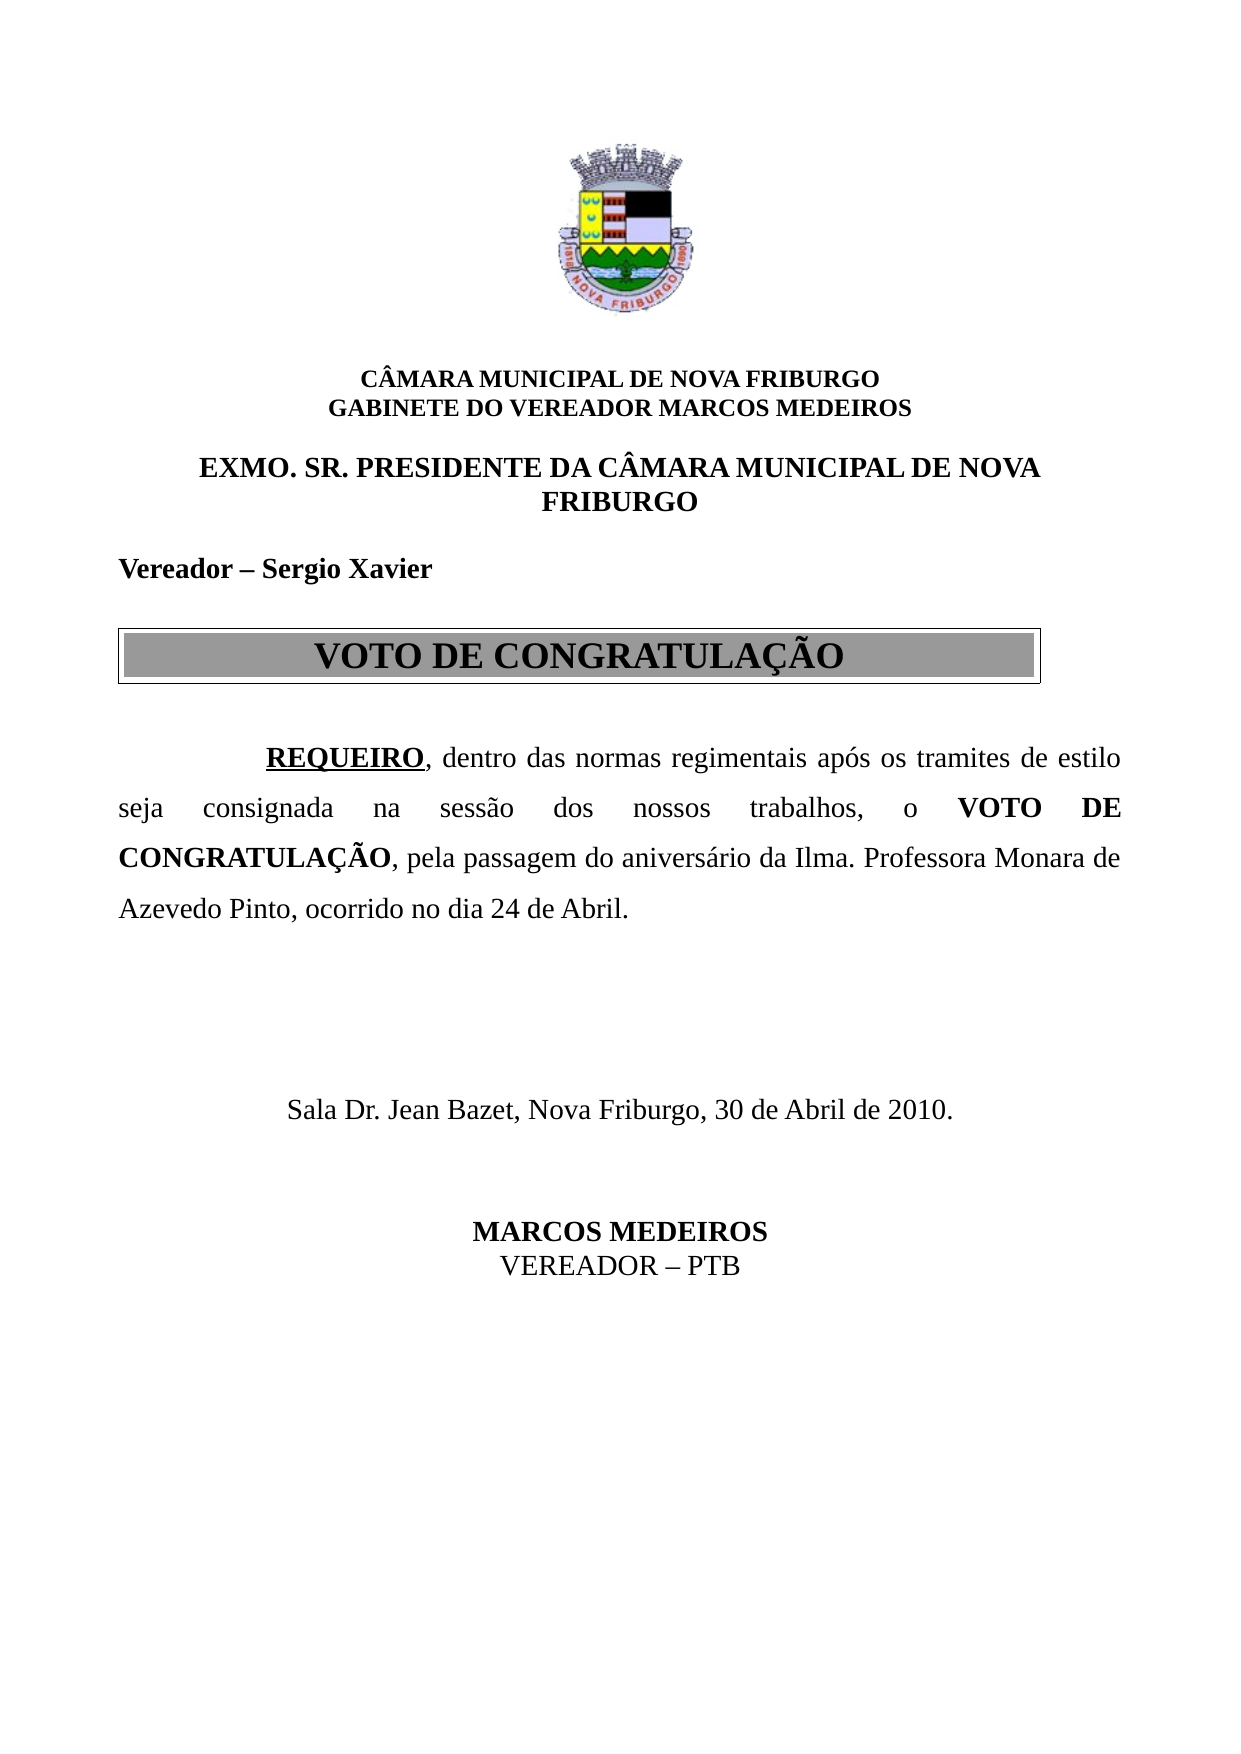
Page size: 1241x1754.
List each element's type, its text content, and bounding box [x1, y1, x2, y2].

text CÂMARA MUNICIPAL DE NOVA FRIBURGO [118, 364, 1122, 393]
text Sala Dr. Jean Bazet, Nova Friburgo, 30 de Abril de 2010. [118, 1092, 1122, 1125]
text Vereador – Sergio Xavier [118, 551, 1122, 584]
text MARCOS MEDEIROS [118, 1214, 1122, 1248]
text VEREADOR – PTB [118, 1248, 1122, 1282]
text GABINETE DO VEREADOR MARCOS MEDEIROS [118, 393, 1122, 422]
picture [537, 127, 703, 327]
text EXMO. SR. PRESIDENTE DA CÂMARA MUNICIPAL DE NOVA FRIBURGO [118, 450, 1122, 517]
text REQUEIRO, dentro das normas regimentais após os tramites de estilo seja consignada na sessão dos nossos trabalhos, o VOTO DE CONGRATULAÇÃO, pela passagem do aniversário da Ilma. Professora Monara de Azevedo Pinto, ocorrido no dia 24 de Abril. [118, 740, 1122, 924]
table_header VOTO DE CONGRATULAÇÃO [119, 629, 1040, 682]
